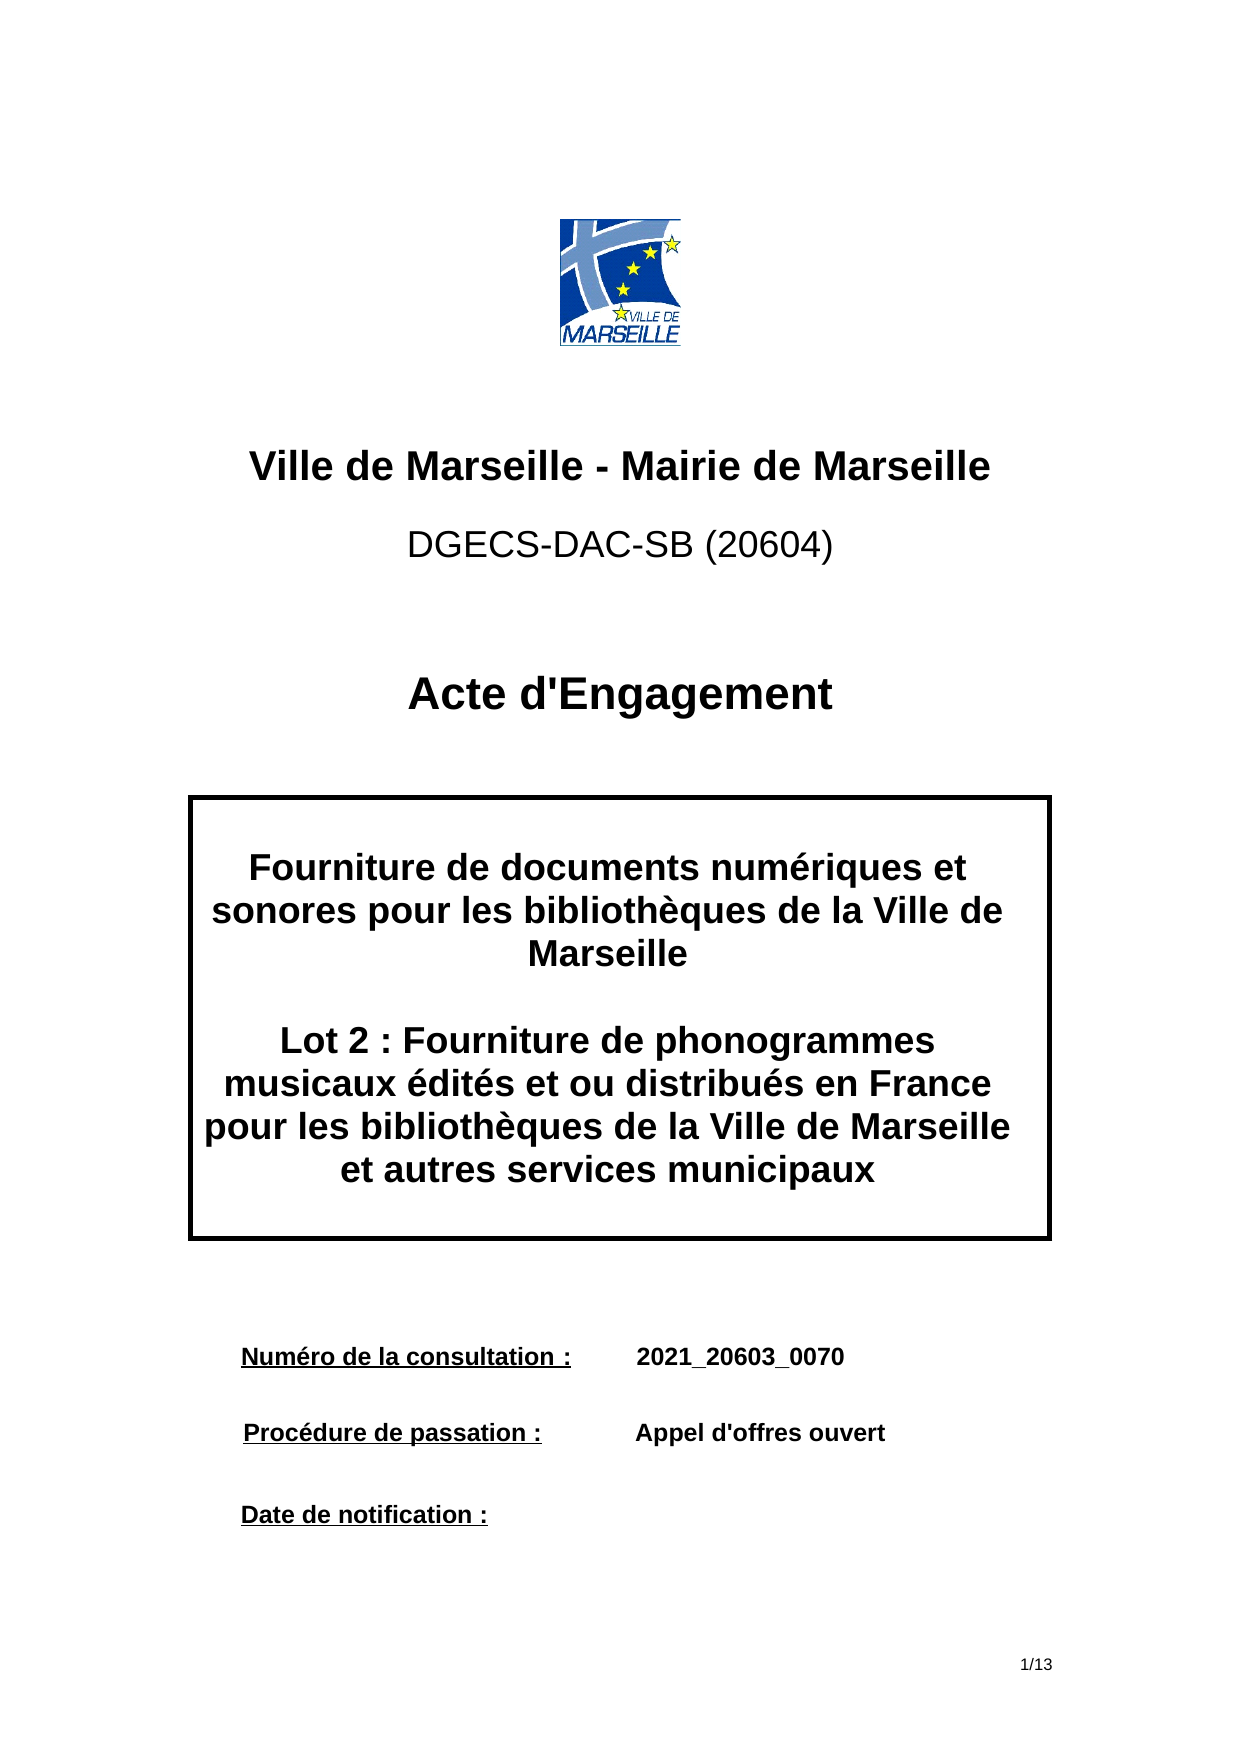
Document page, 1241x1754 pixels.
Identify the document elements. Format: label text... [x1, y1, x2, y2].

text Date de notification : [241, 1500, 1052, 1528]
text Procédure de passation : Appel d'offres ouvert [243, 1418, 1052, 1447]
text Numéro de la consultation : 2021_20603_0070 [241, 1342, 1052, 1370]
text Lot 2 : Fourniture de phonogrammes musicaux édités et ou distribués en France pour les bibliothèques de la Ville de Marseille et autres services municipaux [193, 1011, 1047, 1190]
text DGECS-DAC-SB (20604) [188, 523, 1052, 566]
text Ville de Marseille - Mairie de Marseille [188, 441, 1052, 489]
text Acte d'Engagement [188, 667, 1052, 719]
text Fourniture de documents numériques et sonores pour les bibliothèques de la Ville de Marseille [193, 838, 1047, 975]
